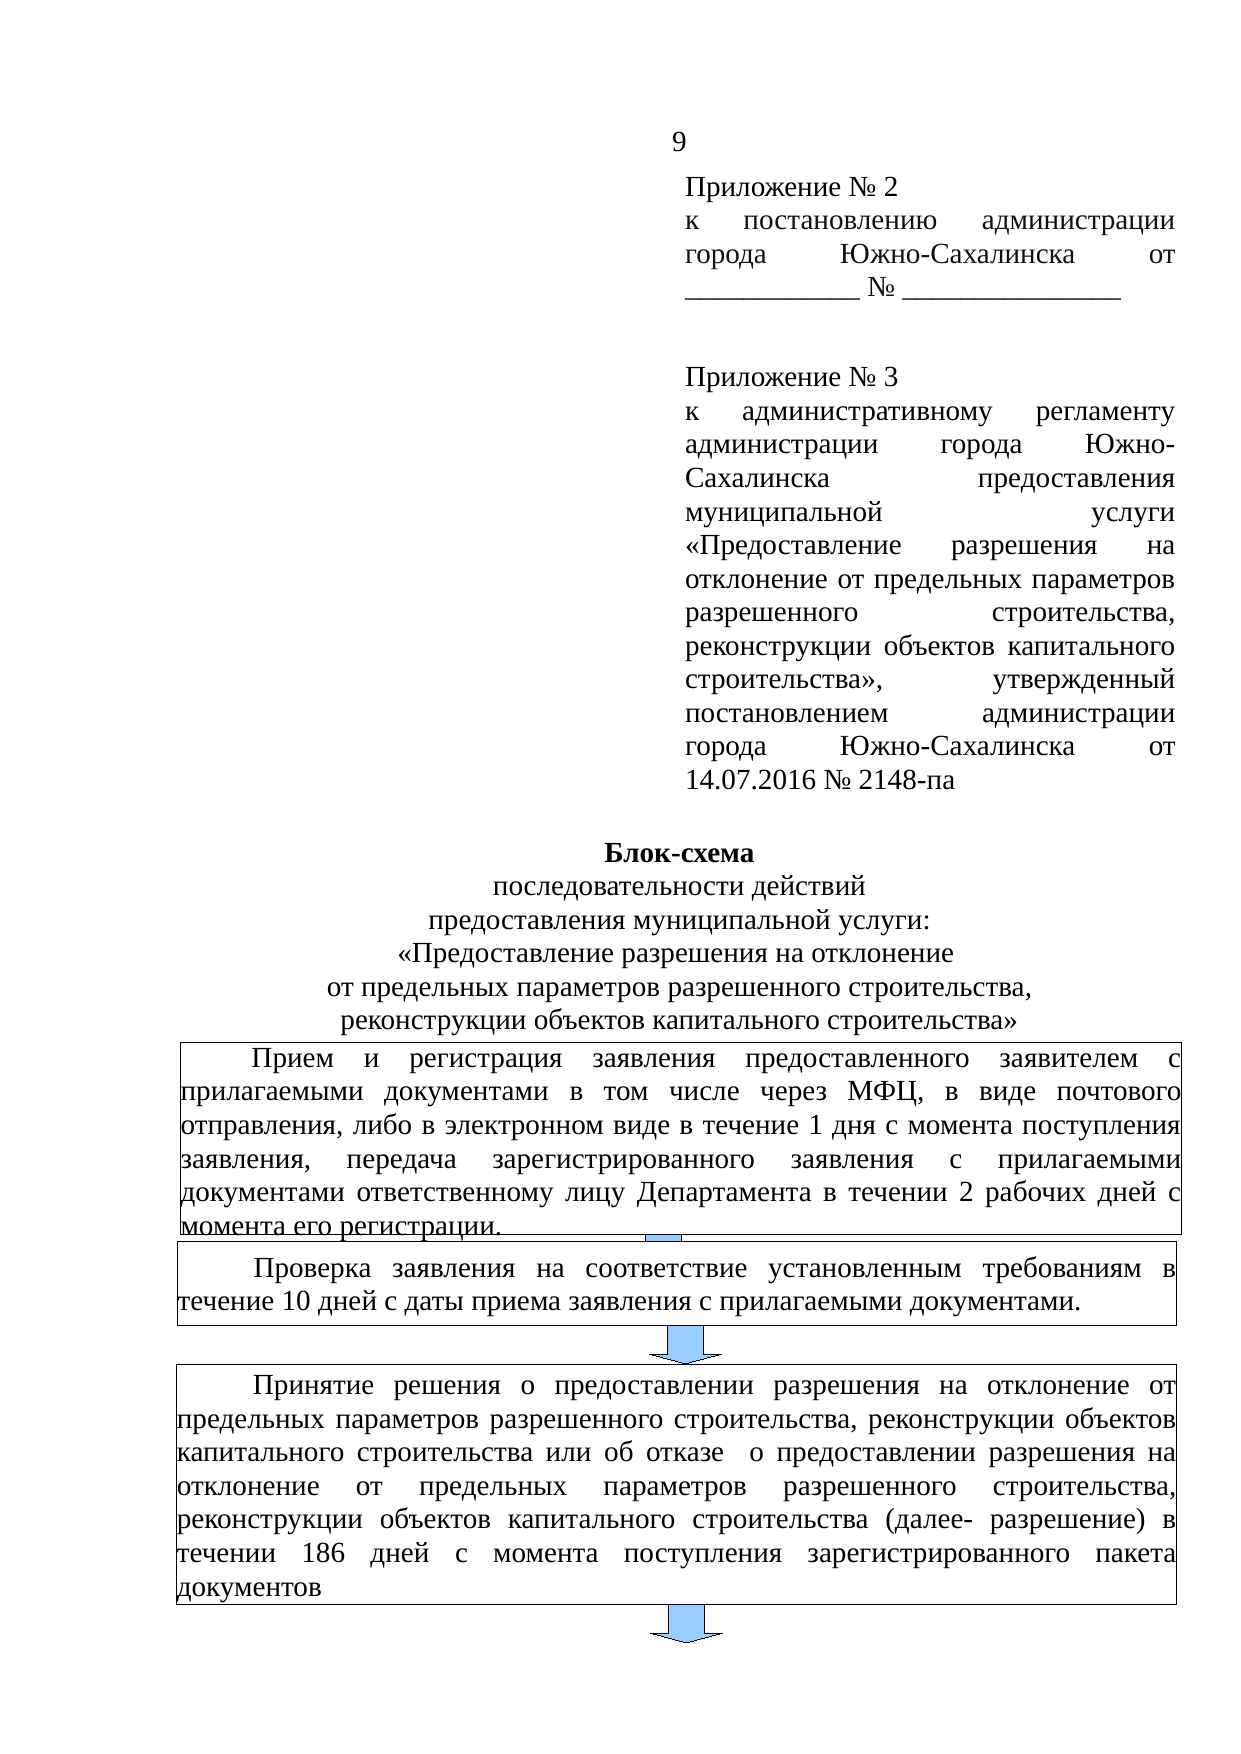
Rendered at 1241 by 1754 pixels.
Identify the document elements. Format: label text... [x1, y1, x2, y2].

text 9 [177, 1204, 341, 1237]
text предоставления муниципальной услуги: [177, 902, 1181, 935]
table_cell Приложение № 3 к административному регламенту администрации города Южно-Сахалинска предоставления муниципальной услуги «Предоставление разрешения на отклонение от предельных параметров разрешенного строительства, реконструкции объектов капитального строительства», утвержденный постановлением администрации города Южно-Сахалинска от 14.07.2016 № 2148-па [679, 354, 1181, 801]
table_cell [679, 309, 1181, 354]
text «Предоставление разрешения на отклонение [177, 935, 1181, 969]
table_header 9 [177, 118, 1181, 163]
text последовательности действий [177, 868, 1181, 902]
table_cell [177, 163, 679, 309]
table_cell [177, 354, 679, 801]
table_cell Приложение № 2 к постановлению администрации города Южно-Сахалинска от ____________ № _______________ [679, 163, 1181, 309]
text реконструкции объектов капитального строительства» [177, 1002, 1181, 1036]
table_cell [177, 309, 679, 354]
text от предельных параметров разрешенного строительства, [177, 969, 1181, 1002]
text Блок-схема [177, 835, 1181, 868]
